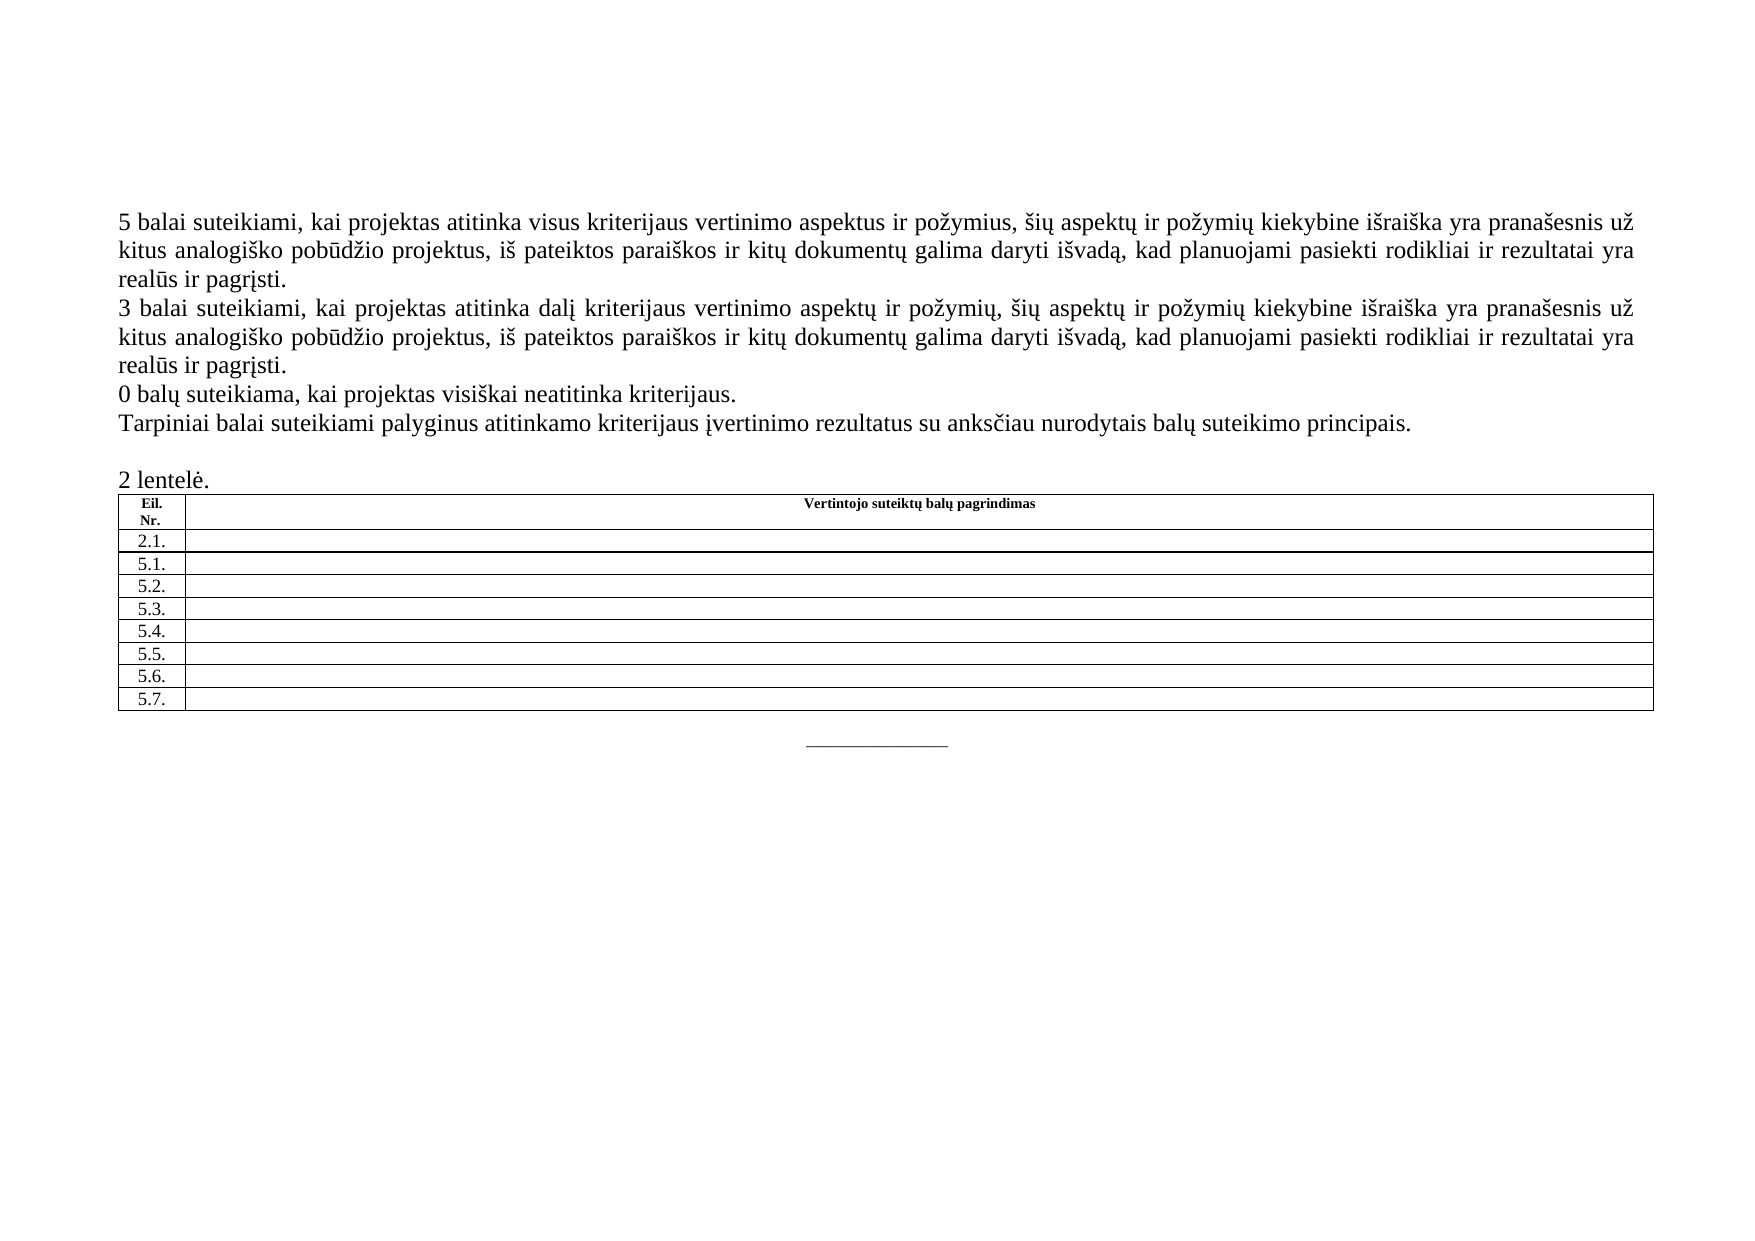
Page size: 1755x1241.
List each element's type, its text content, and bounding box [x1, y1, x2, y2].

text 2 lentelė. [118, 465, 1636, 494]
table_cell 5.6. [119, 665, 185, 687]
table_cell [186, 530, 1653, 551]
table_cell 5.5. [119, 643, 185, 664]
text 3 balai suteikiami, kai projektas atitinka dalį kriterijaus vertinimo aspektų ir požymių, šių aspektų ir požymių kiekybine išraiška yra pranašesnis už kitus analogiško pobūdžio projektus, iš pateiktos paraiškos ir kitų dokumentų galima daryti išvadą, kad planuojami pasiekti rodikliai ir rezultatai yra realūs ir pagrįsti. [118, 293, 1636, 379]
table_cell [186, 553, 1653, 574]
text Tarpiniai balai suteikiami palyginus atitinkamo kriterijaus įvertinimo rezultatus su anksčiau nurodytais balų suteikimo principais. [118, 408, 1636, 437]
table_cell 5.2. [119, 575, 185, 597]
text _________________ [118, 730, 1636, 749]
table_cell [186, 665, 1653, 687]
text 5 balai suteikiami, kai projektas atitinka visus kriterijaus vertinimo aspektus ir požymius, šių aspektų ir požymių kiekybine išraiška yra pranašesnis už kitus analogiško pobūdžio projektus, iš pateiktos paraiškos ir kitų dokumentų galima daryti išvadą, kad planuojami pasiekti rodikliai ir rezultatai yra realūs ir pagrįsti. [118, 207, 1636, 293]
table_cell [186, 688, 1653, 709]
table_header Vertintojo suteiktų balų pagrindimas [186, 495, 1653, 529]
table_cell 5.1. [119, 553, 185, 574]
table_cell [186, 598, 1653, 619]
table_cell 5.7. [119, 688, 185, 709]
table_cell 5.3. [119, 598, 185, 619]
table_cell [186, 643, 1653, 664]
table_cell [186, 620, 1653, 642]
table_header Eil. Nr. [119, 495, 185, 529]
table_cell 5.4. [119, 620, 185, 642]
text 0 balų suteikiama, kai projektas visiškai neatitinka kriterijaus. [118, 379, 1636, 408]
table_cell 2.1. [119, 530, 185, 551]
table_cell [186, 575, 1653, 597]
